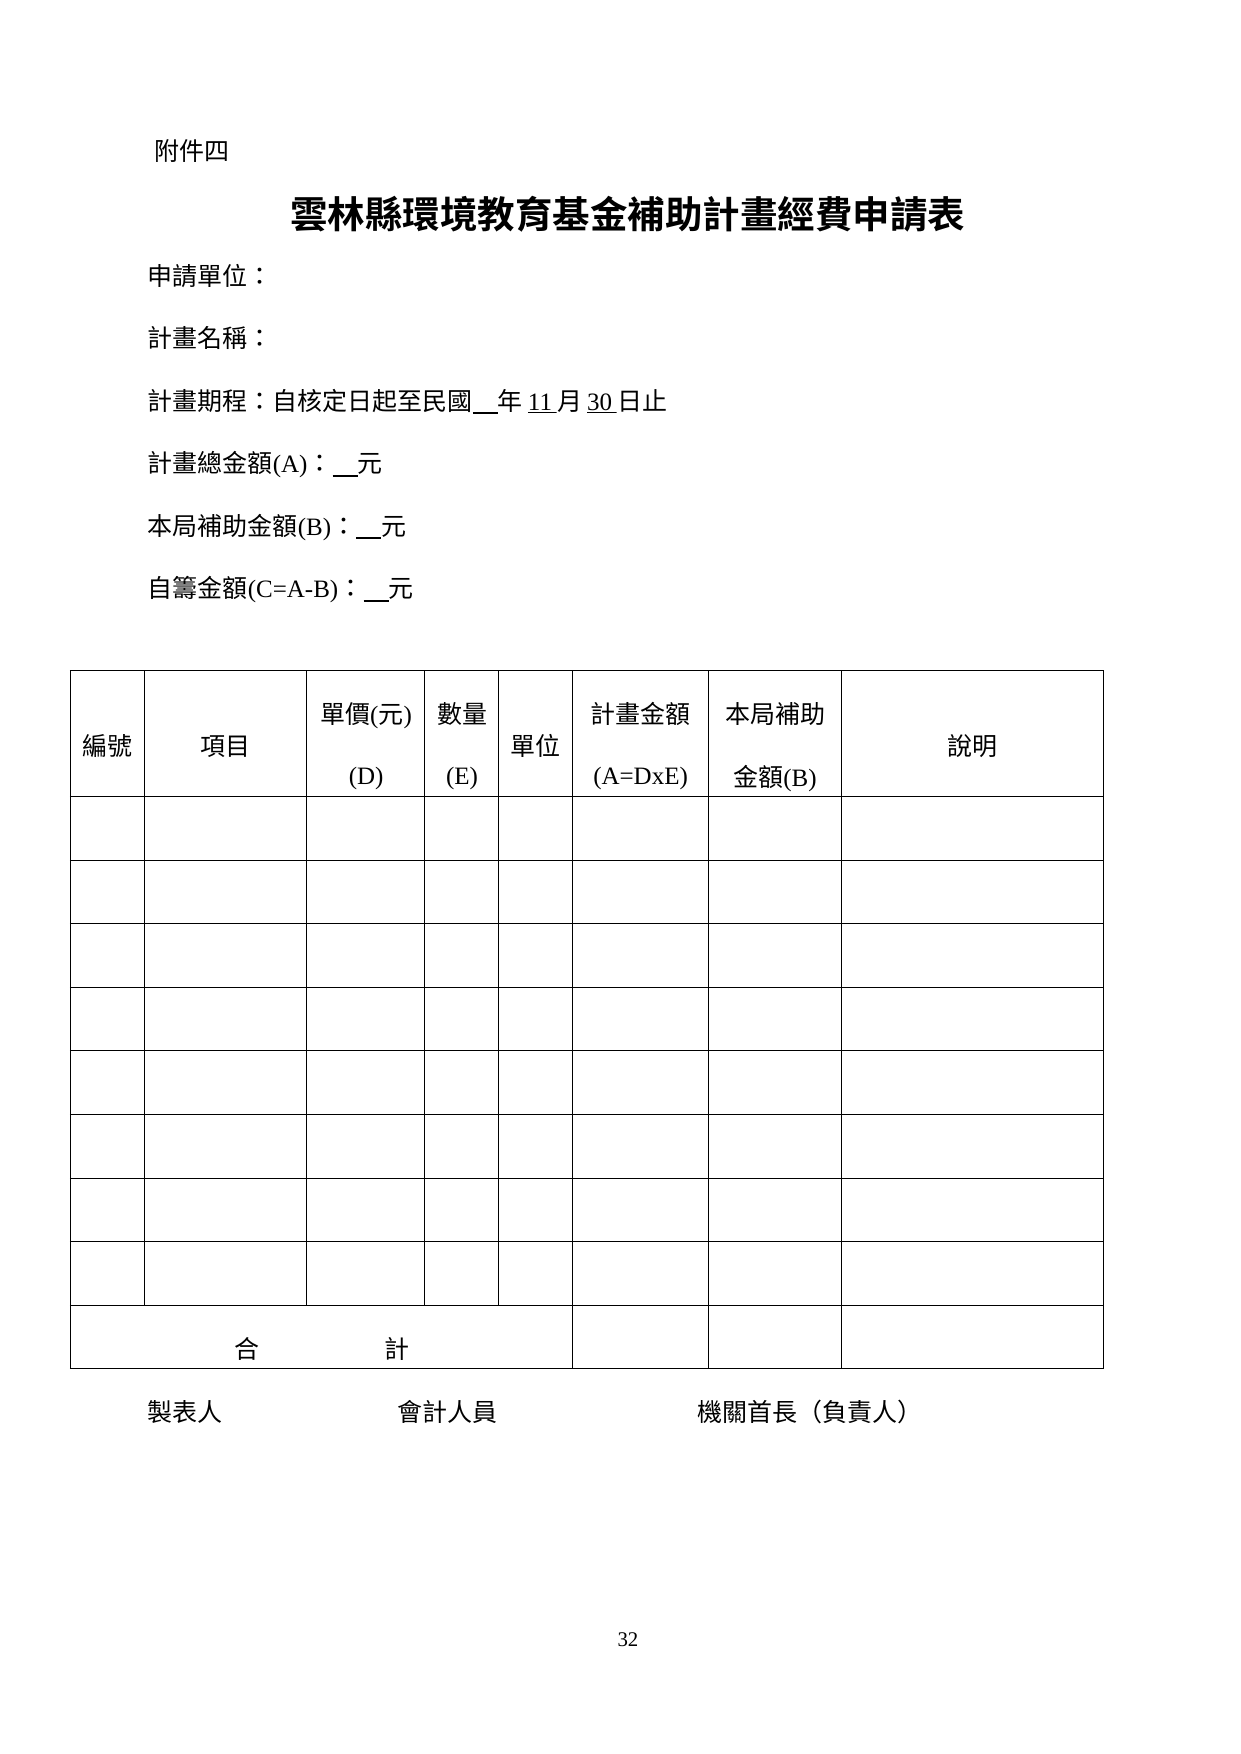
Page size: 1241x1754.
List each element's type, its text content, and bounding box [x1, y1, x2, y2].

table_cell [573, 1051, 708, 1114]
table_cell [307, 988, 424, 1050]
table_cell [499, 797, 572, 860]
table_cell [71, 1242, 144, 1304]
table_cell [573, 1242, 708, 1304]
table_cell [307, 1179, 424, 1241]
table_cell [842, 1051, 1103, 1114]
table_header 單位 [499, 671, 572, 796]
table_cell [709, 1115, 841, 1177]
text 申請單位： [148, 233, 1107, 295]
table_cell [842, 1179, 1103, 1241]
table_cell [425, 924, 498, 987]
table_cell [71, 861, 144, 923]
table_cell [499, 1051, 572, 1114]
table_cell [573, 1115, 708, 1177]
table_cell [499, 988, 572, 1050]
table_cell [709, 924, 841, 987]
table_cell [71, 988, 144, 1050]
table_cell [425, 1115, 498, 1177]
table_cell [842, 924, 1103, 987]
table_cell [499, 1242, 572, 1304]
table_cell [145, 797, 306, 860]
table_cell [145, 1242, 306, 1304]
table_cell [842, 1242, 1103, 1304]
table_header 項目 [145, 671, 306, 796]
table_header 本局補助金額(B) [709, 671, 841, 796]
text 附件四 [148, 108, 1107, 170]
table_header 計畫金額(A=DxE) [573, 671, 708, 796]
table_cell [573, 797, 708, 860]
table_cell [842, 797, 1103, 860]
table_header 數量(E) [425, 671, 498, 796]
table_cell [842, 988, 1103, 1050]
table_cell [145, 1115, 306, 1177]
table_cell [709, 1306, 841, 1368]
text 計畫總金額(A)： 元 [148, 420, 1107, 483]
table_cell [71, 1115, 144, 1177]
table_header 說明 [842, 671, 1103, 796]
table_cell [709, 797, 841, 860]
table_cell [71, 924, 144, 987]
table_cell [307, 924, 424, 987]
table_cell [71, 1179, 144, 1241]
table_cell [573, 988, 708, 1050]
table_header 單價(元) (D) [307, 671, 424, 796]
table_cell [709, 861, 841, 923]
table_cell [573, 924, 708, 987]
table_cell [709, 1179, 841, 1241]
table_cell [307, 1051, 424, 1114]
table_cell [573, 861, 708, 923]
table_cell [425, 988, 498, 1050]
text 計畫名稱： [148, 295, 1107, 358]
table_cell [499, 1179, 572, 1241]
table_cell [307, 861, 424, 923]
table_cell [499, 861, 572, 923]
table_cell [425, 1242, 498, 1304]
table_header 編號 [71, 671, 144, 796]
text 自籌金額(C=A-B)： 元 [148, 545, 1107, 608]
table_cell [425, 797, 498, 860]
table_cell [499, 924, 572, 987]
table_cell [709, 1242, 841, 1304]
table_cell [307, 1115, 424, 1177]
text 雲林縣環境教育基金補助計畫經費申請表 [148, 170, 1107, 233]
text 計畫期程：自核定日起至民國 年11月30日止 [148, 358, 1107, 420]
table_cell [709, 1051, 841, 1114]
text 本局補助金額(B)： 元 [148, 483, 1107, 545]
table_cell [71, 1051, 144, 1114]
table_cell [842, 1115, 1103, 1177]
table_cell [425, 861, 498, 923]
table_cell [842, 861, 1103, 923]
table_cell [145, 988, 306, 1050]
table_cell [425, 1179, 498, 1241]
table_cell [573, 1306, 708, 1368]
table_cell [145, 924, 306, 987]
table_cell [307, 797, 424, 860]
table_cell [71, 797, 144, 860]
table_cell [145, 861, 306, 923]
table_cell [499, 1115, 572, 1177]
table_cell [573, 1179, 708, 1241]
table_cell [425, 1051, 498, 1114]
text 製表人 會計人員 機關首長（負責人） [148, 1369, 1107, 1432]
table_cell [709, 988, 841, 1050]
table_cell [842, 1306, 1103, 1368]
table_cell [145, 1179, 306, 1241]
table_cell [145, 1051, 306, 1114]
table_cell [307, 1242, 424, 1304]
table_cell 合 計 [71, 1306, 572, 1368]
